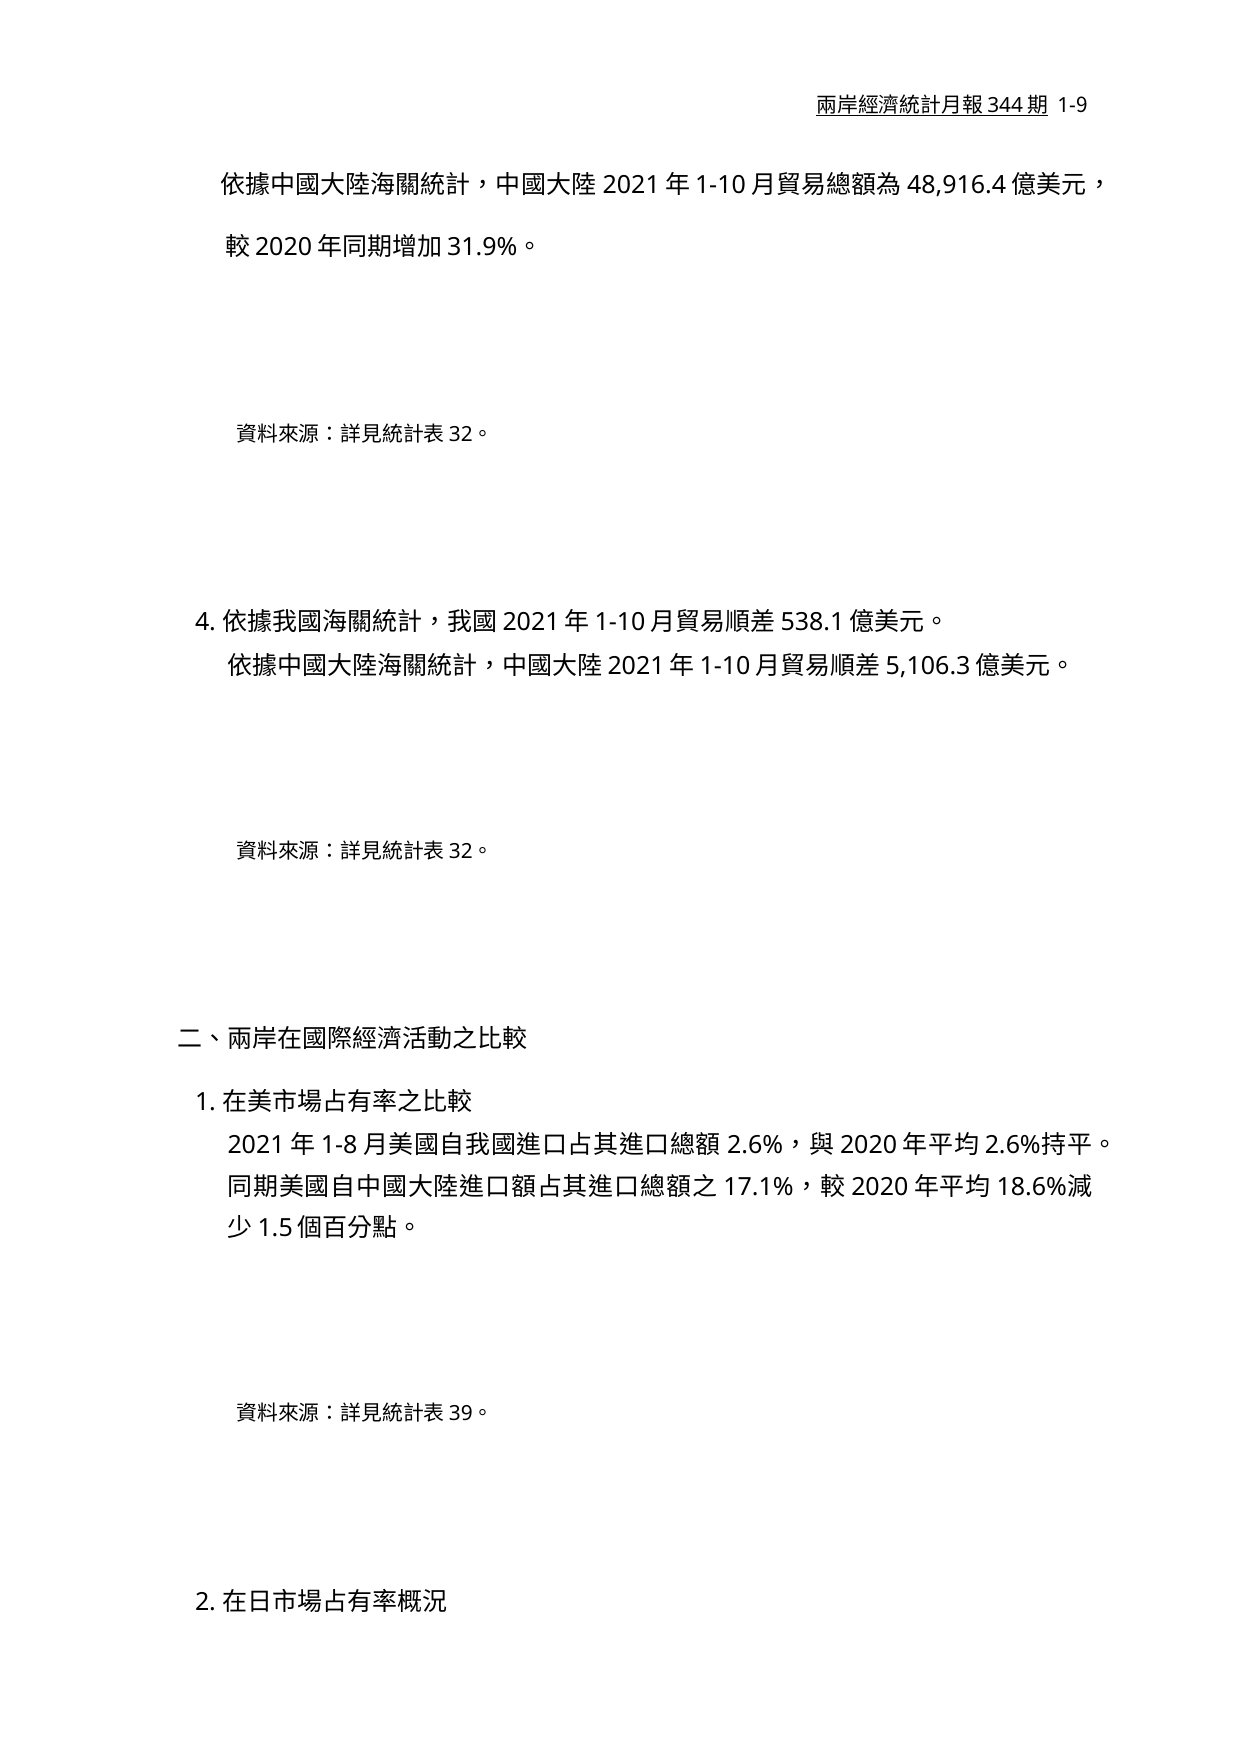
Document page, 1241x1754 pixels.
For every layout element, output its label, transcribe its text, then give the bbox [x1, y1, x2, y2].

text 2021年1-8月美國自我國進口占其進口總額2.6%，與2020年平均2.6%持平。同期美國自中國大陸進口額占其進口總額之17.1%，較2020年平均18.6%減少1.5個百分點。 [227, 1202, 1093, 1245]
text 1. 在美市場占有率之比較 [195, 1057, 1087, 1120]
text 資料來源：詳見統計表39。 [177, 1370, 1087, 1432]
text 二、兩岸在國際經濟活動之比較 [177, 995, 1087, 1057]
text 依據中國大陸海關統計，中國大陸2021年1-10月貿易總額為48,916.4億美元，較2020年同期增加31.9%。 [220, 141, 1087, 266]
text 2. 在日市場占有率概況 [195, 1557, 1087, 1620]
text 資料來源：詳見統計表32。 [177, 391, 1087, 453]
text 4. 依據我國海關統計，我國2021年1-10月貿易順差538.1億美元。 [195, 578, 1087, 641]
text 2021年1-8月美國自我國進口占其進口總額2.6%，與2020年平均2.6%持平。同期美國自中國大陸進口額占其進口總額之17.1%，較2020年平均18.6%減少1.5個百分點。 [227, 1120, 1093, 1168]
text 依據中國大陸海關統計，中國大陸2021年1-10月貿易順差5,106.3億美元。 [227, 641, 1093, 682]
text 資料來源：詳見統計表32。 [177, 807, 1087, 870]
